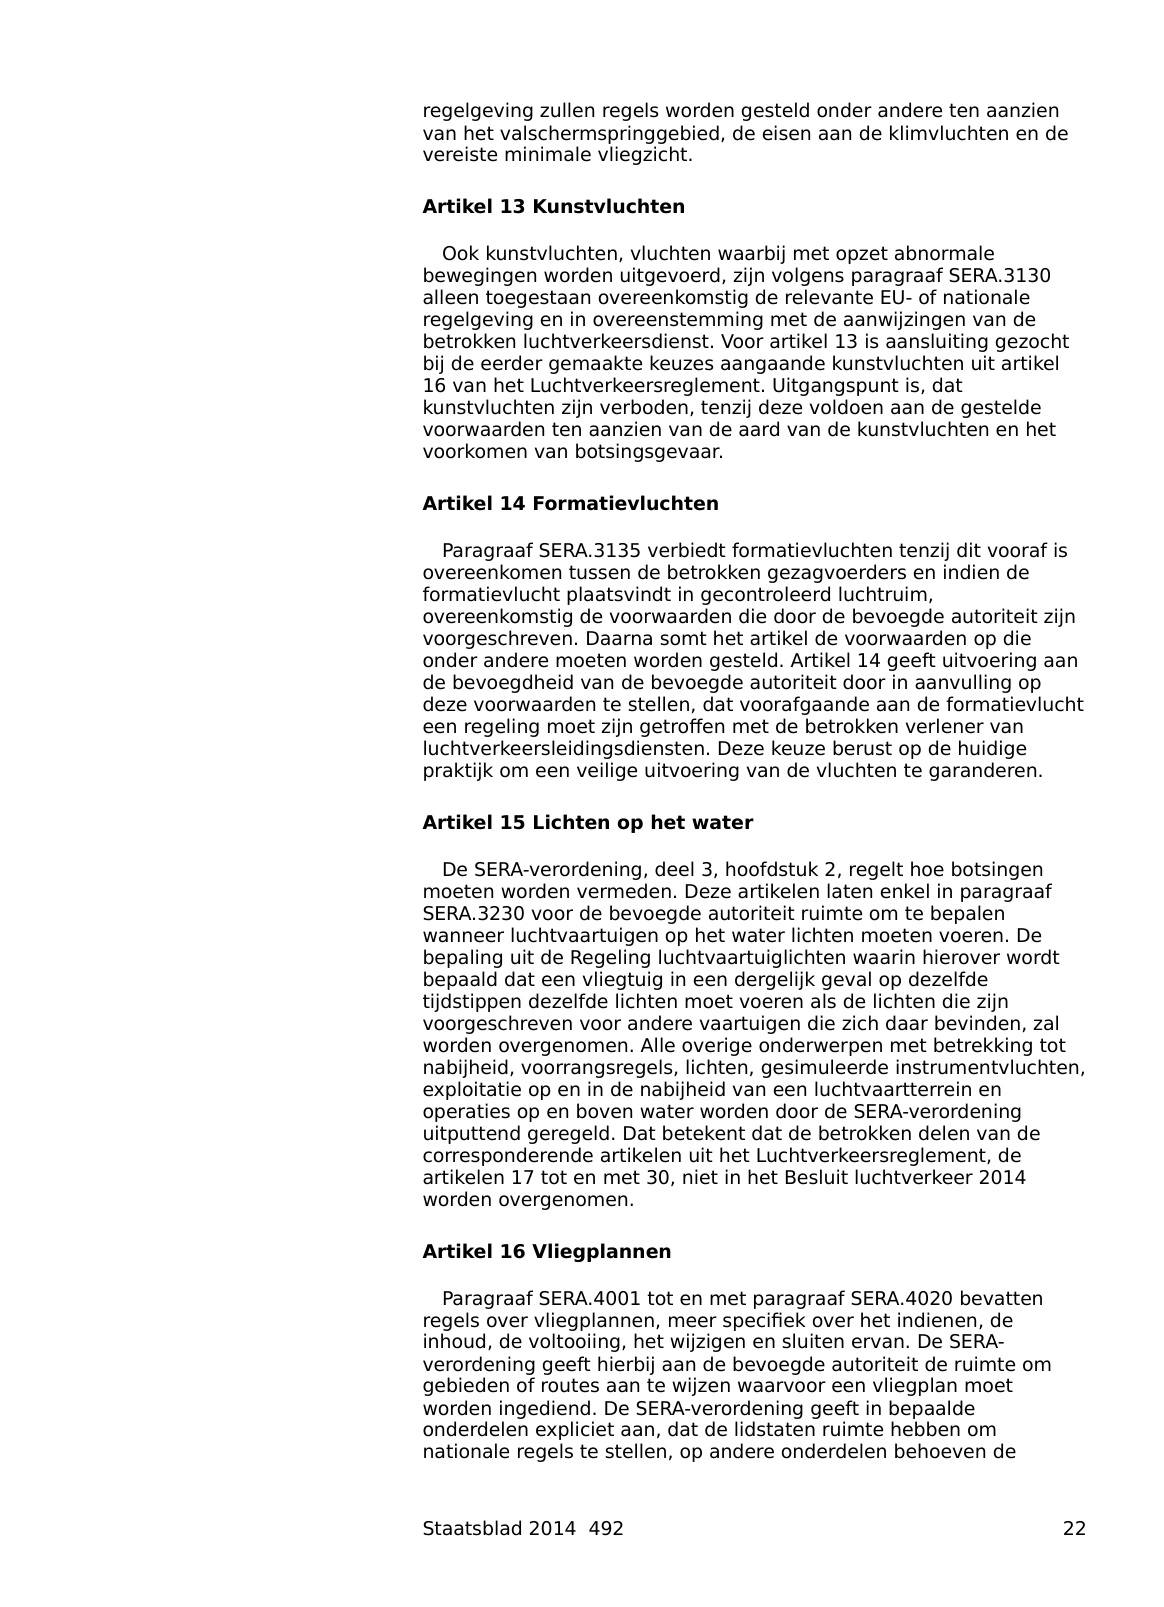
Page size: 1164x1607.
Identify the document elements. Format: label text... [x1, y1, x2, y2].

subtitle Artikel 16 Vliegplannen [422, 1241, 1087, 1262]
text Paragraaf SERA.3135 verbiedt formatievluchten tenzij dit vooraf is overeenkomen tussen de betrokken gezagvoerders en indien de formatievlucht plaatsvindt in gecontroleerd luchtruim, overeenkomstig de voorwaarden die door de bevoegde autoriteit zijn voorgeschreven. Daarna somt het artikel de voorwaarden op die onder andere moeten worden gesteld. Artikel 14 geeft uitvoering aan de bevoegdheid van de bevoegde autoriteit door in aanvulling op deze voorwaarden te stellen, dat voorafgaande aan de formatievlucht een regeling moet zijn getroffen met de betrokken verlener van luchtverkeersleidingsdiensten. Deze keuze berust op de huidige praktijk om een veilige uitvoering van de vluchten te garanderen. [422, 540, 1087, 782]
subtitle Artikel 13 Kunstvluchten [422, 196, 1087, 218]
text De SERA-verordening, deel 3, hoofdstuk 2, regelt hoe botsingen moeten worden vermeden. Deze artikelen laten enkel in paragraaf SERA.3230 voor de bevoegde autoriteit ruimte om te bepalen wanneer luchtvaartuigen op het water lichten moeten voeren. De bepaling uit de Regeling luchtvaartuiglichten waarin hierover wordt bepaald dat een vliegtuig in een dergelijk geval op dezelfde tijdstippen dezelfde lichten moet voeren als de lichten die zijn voorgeschreven voor andere vaartuigen die zich daar bevinden, zal worden overgenomen. Alle overige onderwerpen met betrekking tot nabijheid, voorrangsregels, lichten, gesimuleerde instrumentvluchten, exploitatie op en in de nabijheid van een luchtvaartterrein en operaties op en boven water worden door de SERA-verordening uitputtend geregeld. Dat betekent dat de betrokken delen van de corresponderende artikelen uit het Luchtverkeersreglement, de artikelen 17 tot en met 30, niet in het Besluit luchtverkeer 2014 worden overgenomen. [422, 859, 1087, 1211]
subtitle Artikel 14 Formatievluchten [422, 493, 1087, 515]
text Ook kunstvluchten, vluchten waarbij met opzet abnormale bewegingen worden uitgevoerd, zijn volgens paragraaf SERA.3130 alleen toegestaan overeenkomstig de relevante EU- of nationale regelgeving en in overeenstemming met de aanwijzingen van de betrokken luchtverkeersdienst. Voor artikel 13 is aansluiting gezocht bij de eerder gemaakte keuzes aangaande kunstvluchten uit artikel 16 van het Luchtverkeersreglement. Uitgangspunt is, dat kunstvluchten zijn verboden, tenzij deze voldoen aan de gestelde voorwaarden ten aanzien van de aard van de kunstvluchten en het voorkomen van botsingsgevaar. [422, 243, 1087, 463]
text Paragraaf SERA.4001 tot en met paragraaf SERA.4020 bevatten regels over vliegplannen, meer specifiek over het indienen, de inhoud, de voltooiing, het wijzigen en sluiten ervan. De SERA-verordening geeft hierbij aan de bevoegde autoriteit de ruimte om gebieden of routes aan te wijzen waarvoor een vliegplan moet worden ingediend. De SERA-verordening geeft in bepaalde onderdelen expliciet aan, dat de lidstaten ruimte hebben om nationale regels te stellen, op andere onderdelen behoeven de [422, 1287, 1087, 1463]
text regelgeving zullen regels worden gesteld onder andere ten aanzien van het valschermspringgebied, de eisen aan de klimvluchten en de vereiste minimale vliegzicht. [422, 100, 1087, 166]
subtitle Artikel 15 Lichten op het water [422, 812, 1087, 834]
